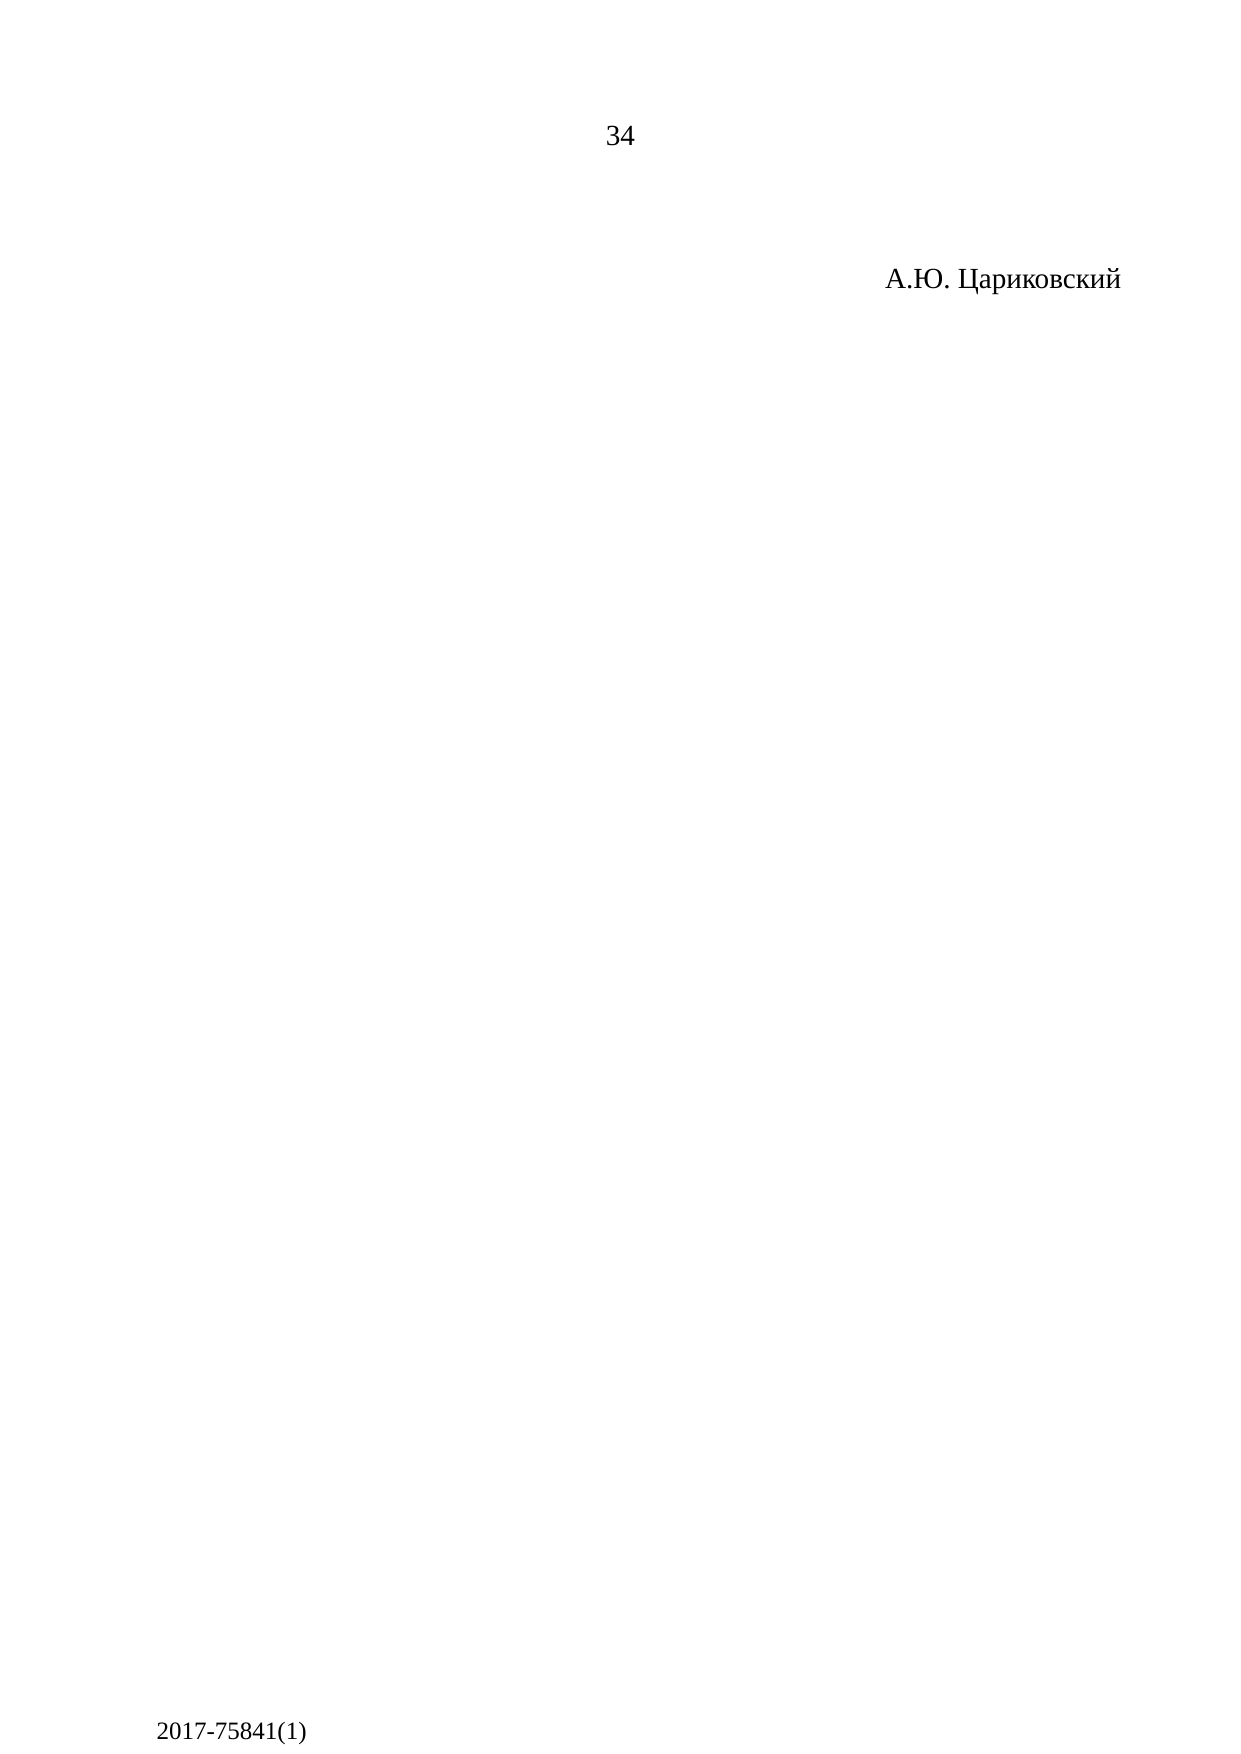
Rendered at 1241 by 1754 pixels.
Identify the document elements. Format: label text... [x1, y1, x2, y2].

text А.Ю. Цариковский [118, 257, 1122, 294]
